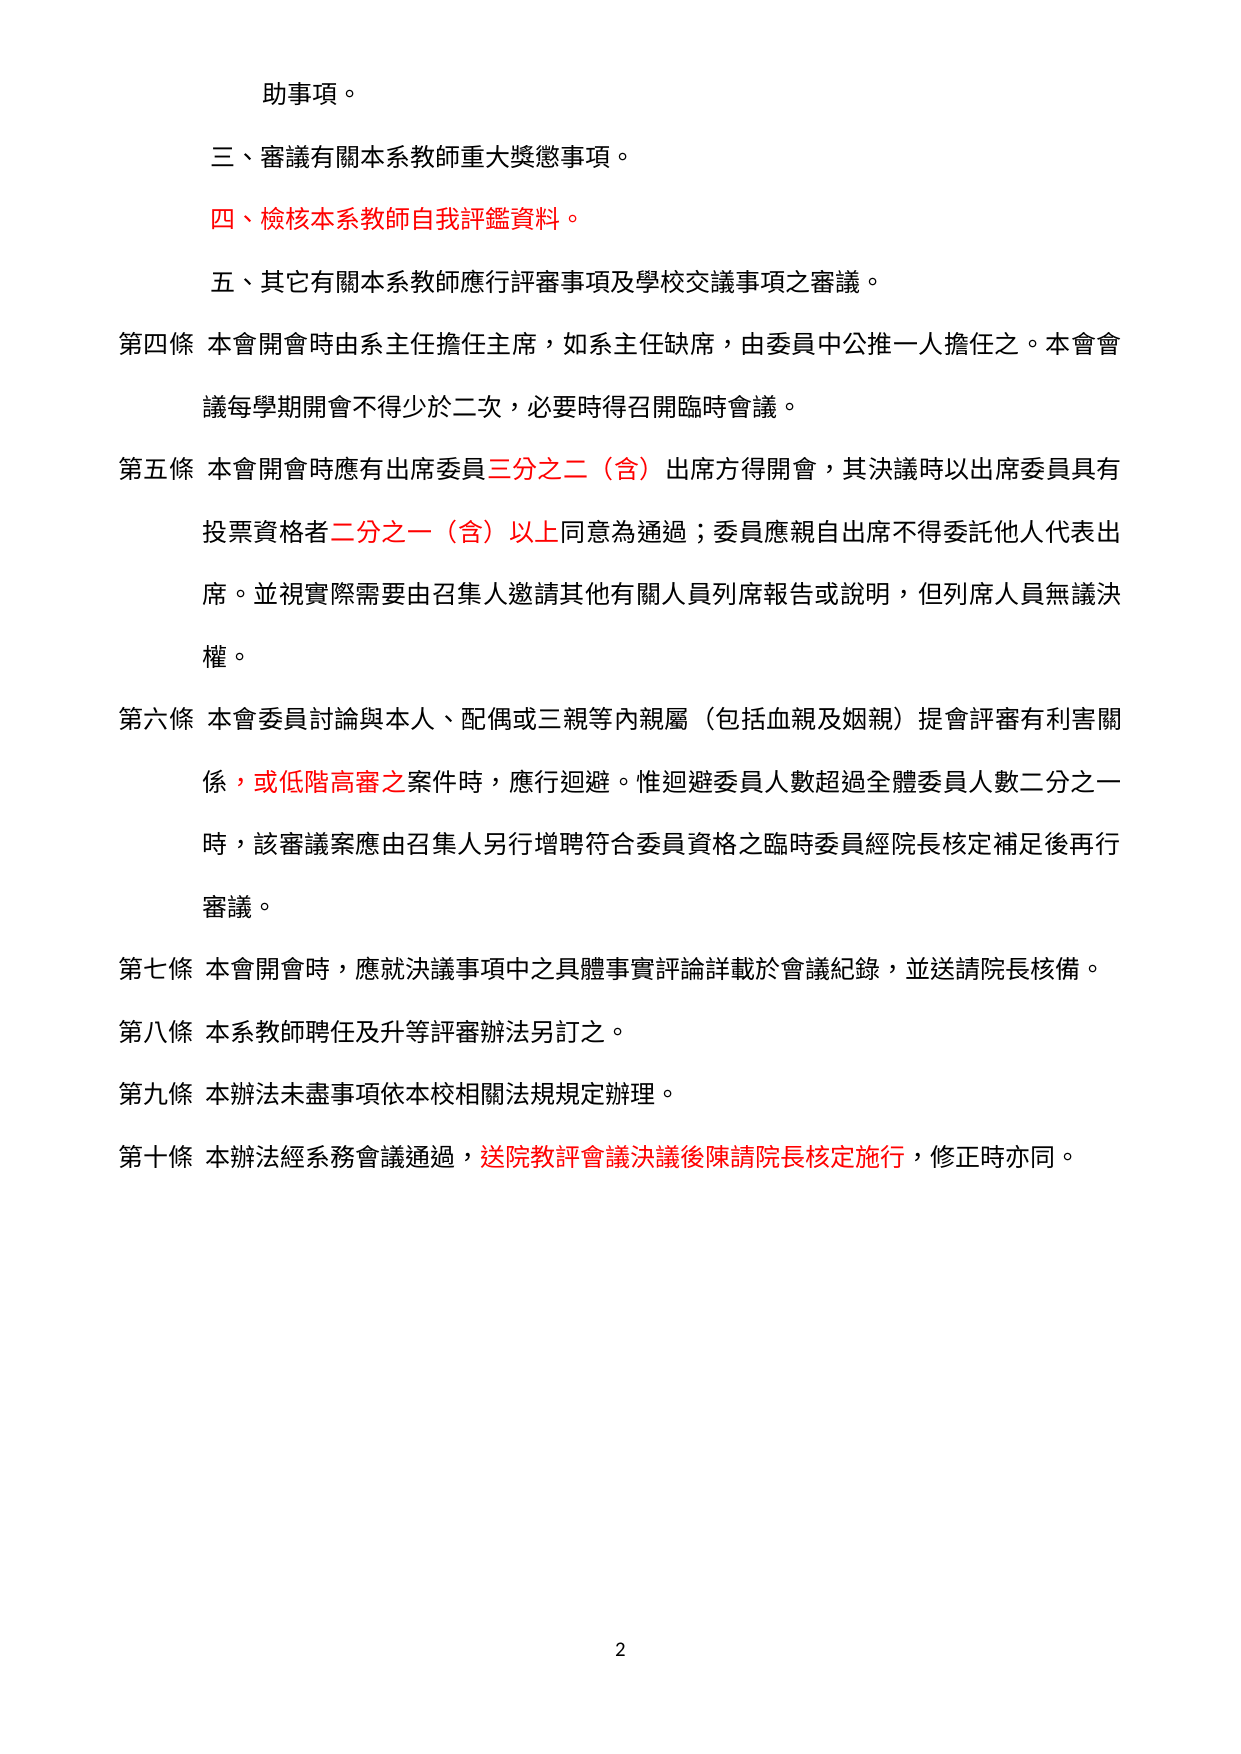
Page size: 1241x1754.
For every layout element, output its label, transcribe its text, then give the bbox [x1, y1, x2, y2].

text 第七條 本會開會時，應就決議事項中之具體事實評論詳載於會議紀錄，並送請院長核備。 [118, 926, 1122, 989]
text 第六條 本會委員討論與本人、配偶或三親等內親屬（包括血親及姻親）提會評審有利害關係，或低階高審之案件時，應行迴避。惟迴避委員人數超過全體委員人數二分之一時，該審議案應由召集人另行增聘符合委員資格之臨時委員經院長核定補足後再行審議。 [118, 676, 1122, 926]
text 助事項。 [162, 51, 1122, 114]
text 第四條 本會開會時由系主任擔任主席，如系主任缺席，由委員中公推一人擔任之。本會會議每學期開會不得少於二次，必要時得召開臨時會議。 [118, 301, 1122, 426]
text 四、檢核本系教師自我評鑑資料。 [162, 176, 1122, 239]
text 三、審議有關本系教師重大獎懲事項。 [162, 114, 1122, 176]
text 第九條 本辦法未盡事項依本校相關法規規定辦理。 [118, 1051, 1122, 1114]
text 第八條 本系教師聘任及升等評審辦法另訂之。 [118, 989, 1122, 1051]
text 五、其它有關本系教師應行評審事項及學校交議事項之審議。 [162, 239, 1122, 301]
text 第五條 本會開會時應有出席委員三分之二（含）出席方得開會，其決議時以出席委員具有投票資格者二分之一（含）以上同意為通過；委員應親自出席不得委託他人代表出席。並視實際需要由召集人邀請其他有關人員列席報告或說明，但列席人員無議決權。 [118, 426, 1122, 676]
text 第十條 本辦法經系務會議通過，送院教評會議決議後陳請院長核定施行，修正時亦同。 [118, 1114, 1122, 1176]
